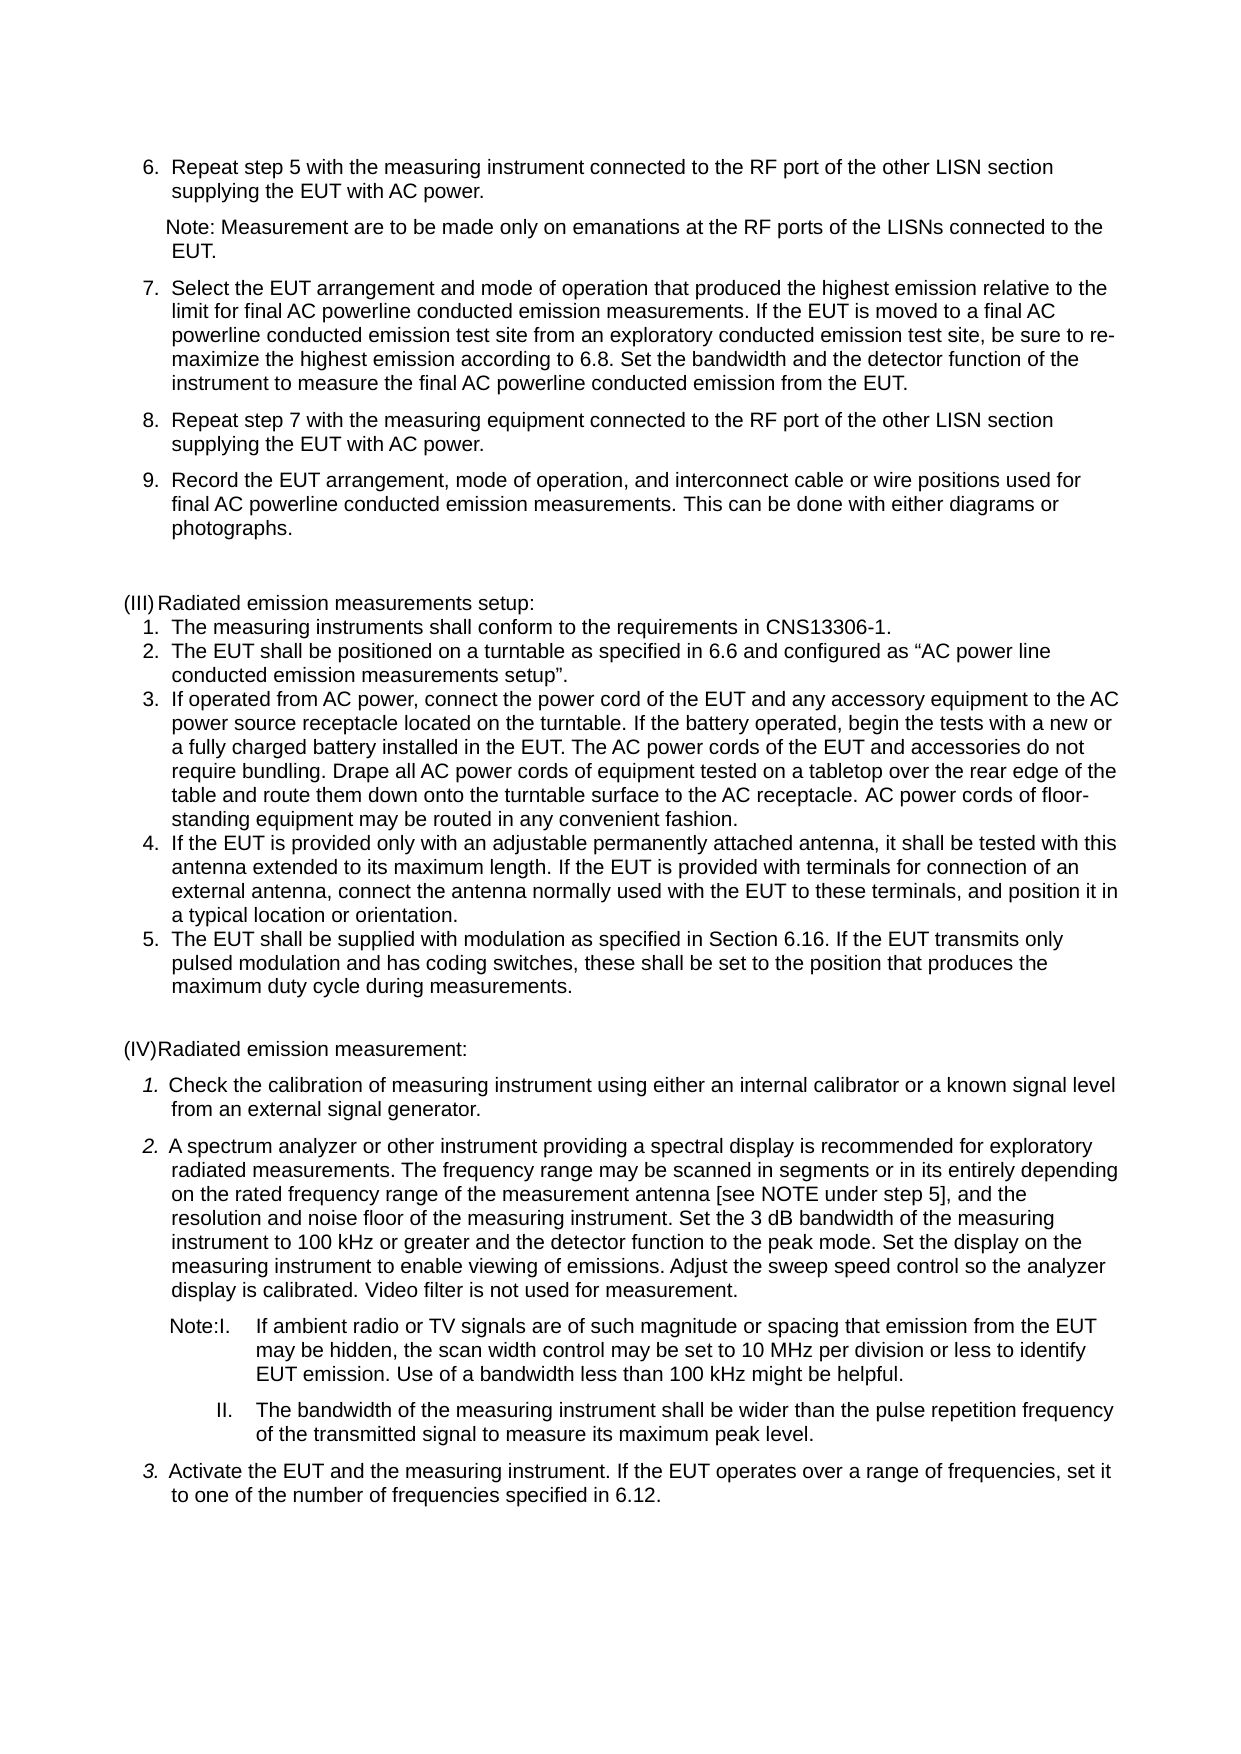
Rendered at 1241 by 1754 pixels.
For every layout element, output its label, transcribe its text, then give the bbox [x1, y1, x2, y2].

list Check the calibration of measuring instrument using either an internal calibrator or a known signal level from an external signal generator. [165, 1073, 1122, 1121]
text (IV) Radiated emission measurement: [123, 1036, 1122, 1061]
list If operated from AC power, connect the power cord of the EUT and any accessory equipment to the AC power source receptacle located on the turntable. If the battery operated, begin the tests with a new or a fully charged battery installed in the EUT. The AC power cords of the EUT and accessories do not require bundling. Drape all AC power cords of equipment tested on a tabletop over the rear edge of the table and route them down onto the turntable surface to the AC receptacle. AC power cords of floor-standing equipment may be routed in any convenient fashion. [165, 687, 1122, 831]
list Activate the EUT and the measuring instrument. If the EUT operates over a range of frequencies, set it to one of the number of frequencies specified in 6.12. [165, 1459, 1122, 1507]
list The measuring instruments shall conform to the requirements in CNS13306-1. [165, 615, 1122, 639]
list Repeat step 7 with the measuring equipment connected to the RF port of the other LISN section supplying the EUT with AC power. [165, 408, 1122, 456]
list Select the EUT arrangement and mode of operation that produced the highest emission relative to the limit for final AC powerline conducted emission measurements. If the EUT is moved to a final AC powerline conducted emission test site from an exploratory conducted emission test site, be sure to re-maximize the highest emission according to 6.8. Set the bandwidth and the detector function of the instrument to measure the final AC powerline conducted emission from the EUT. [165, 275, 1122, 395]
list The EUT shall be supplied with modulation as specified in Section 6.16. If the EUT transmits only pulsed modulation and has coding switches, these shall be set to the position that produces the maximum duty cycle during measurements. [165, 926, 1122, 998]
text (III) Radiated emission measurements setup: [123, 590, 1122, 615]
text II. The bandwidth of the measuring instrument shall be wider than the pulse repetition frequency of the transmitted signal to measure its maximum peak level. [216, 1398, 1122, 1446]
list If the EUT is provided only with an adjustable permanently attached antenna, it shall be tested with this antenna extended to its maximum length. If the EUT is provided with terminals for connection of an external antenna, connect the antenna normally used with the EUT to these terminals, and position it in a typical location or orientation. [165, 831, 1122, 926]
list Repeat step 5 with the measuring instrument connected to the RF port of the other LISN section supplying the EUT with AC power. [165, 154, 1122, 202]
list The EUT shall be positioned on a turntable as specified in 6.6 and configured as “AC power line conducted emission measurements setup”. [165, 639, 1122, 687]
text Note: Measurement are to be made only on emanations at the RF ports of the LISNs connected to the EUT. [165, 215, 1122, 263]
list Record the EUT arrangement, mode of operation, and interconnect cable or wire positions used for final AC powerline conducted emission measurements. This can be done with either diagrams or photographs. [165, 468, 1122, 540]
text Note:I. If ambient radio or TV signals are of such magnitude or spacing that emission from the EUT may be hidden, the scan width control may be set to 10 MHz per division or less to identify EUT emission. Use of a bandwidth less than 100 kHz might be helpful. [169, 1314, 1122, 1386]
list A spectrum analyzer or other instrument providing a spectral display is recommended for exploratory radiated measurements. The frequency range may be scanned in segments or in its entirely depending on the rated frequency range of the measurement antenna [see NOTE under step 5], and the resolution and noise floor of the measuring instrument. Set the 3 dB bandwidth of the measuring instrument to 100 kHz or greater and the detector function to the peak mode. Set the display on the measuring instrument to enable viewing of emissions. Adjust the sweep speed control so the analyzer display is calibrated. Video filter is not used for measurement. [165, 1134, 1122, 1301]
